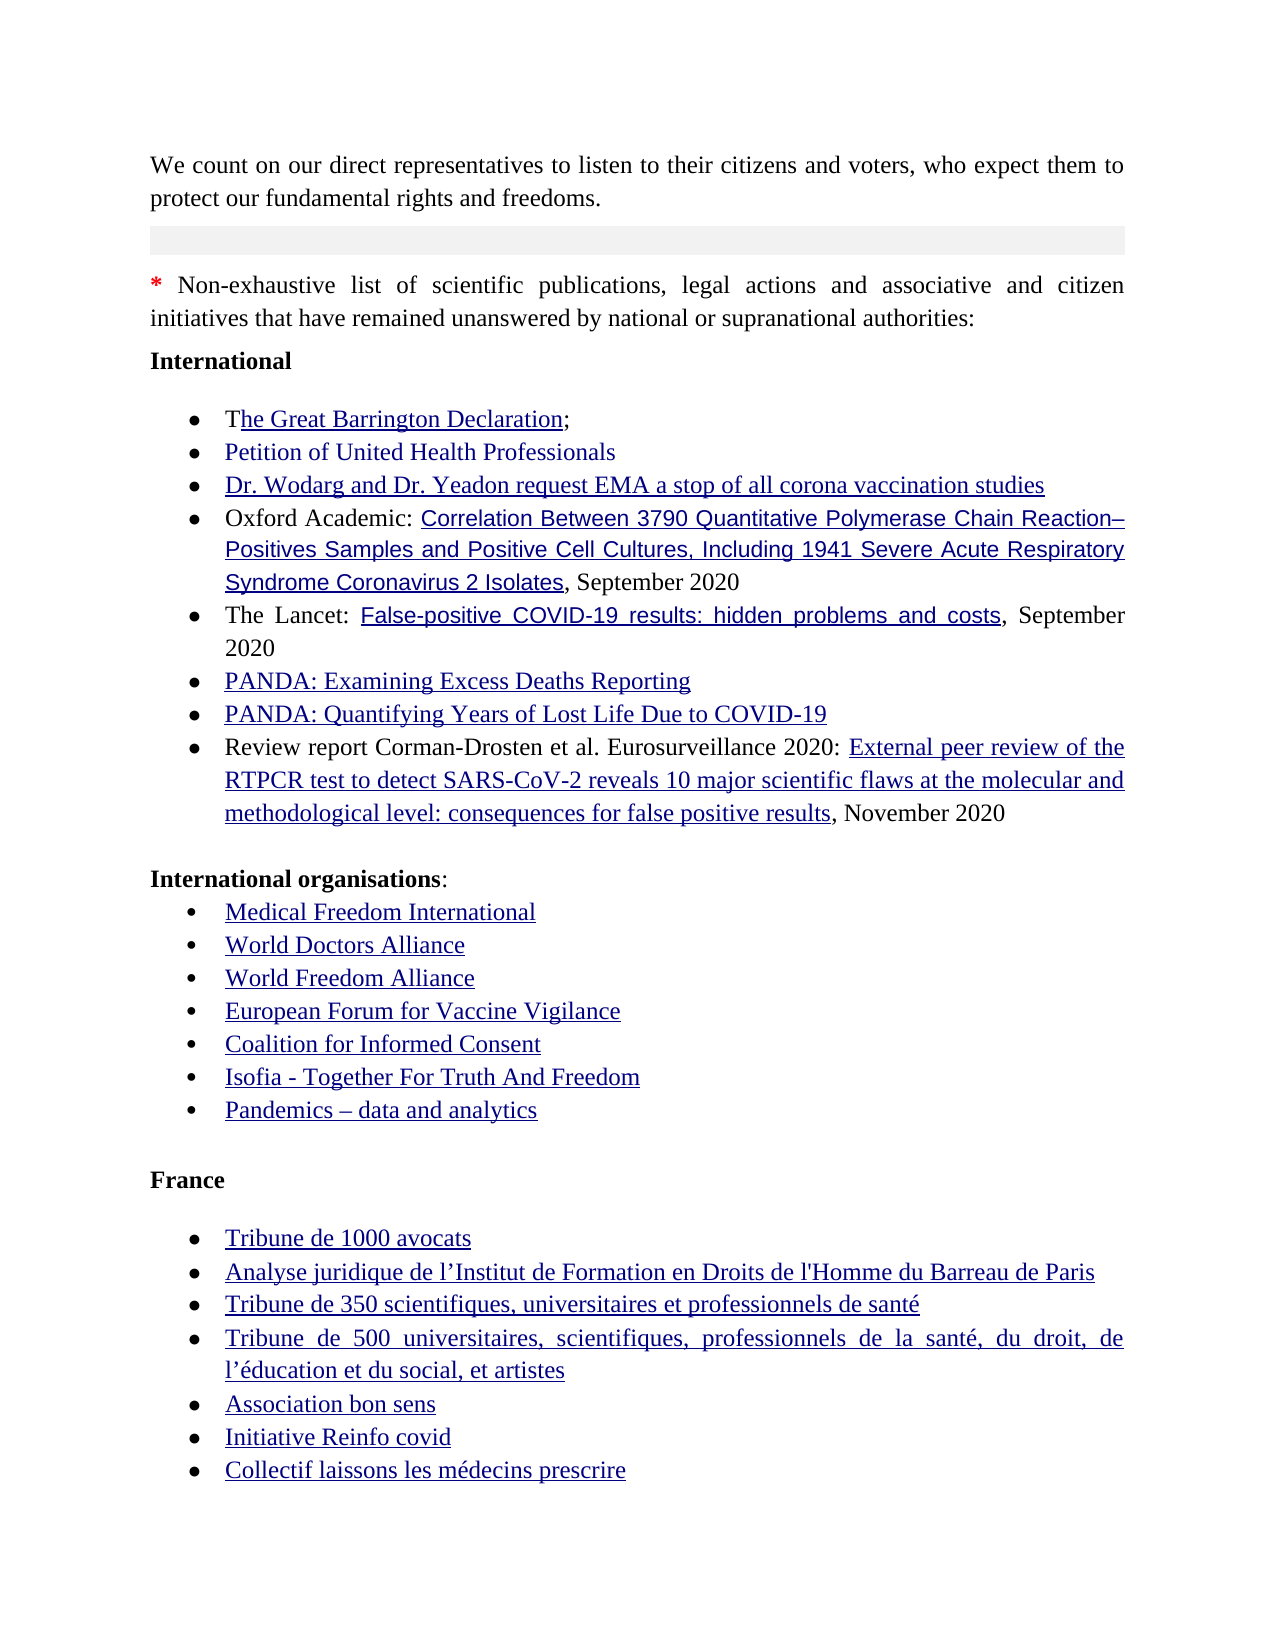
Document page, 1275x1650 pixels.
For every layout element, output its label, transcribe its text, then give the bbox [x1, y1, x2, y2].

text International [150, 346, 1125, 375]
list World Doctors Alliance [187, 930, 1125, 959]
list Review report Corman-Drosten et al. Eurosurveillance 2020: External peer review of the RTPCR test to detect SARS-CoV-2 reveals 10 major scientific flaws at the molecular and methodological level: consequences for false positive results, November 2020 [187, 732, 1125, 827]
list Initiative Reinfo covid [187, 1422, 1125, 1450]
text We count on our direct representatives to listen to their citizens and voters, who expect them to protect our fundamental rights and freedoms. [150, 150, 1125, 212]
list Pandemics – data and analytics [187, 1095, 1125, 1124]
list Tribune de 500 universitaires, scientifiques, professionnels de la santé, du droit, de l’éducation et du social, et artistes [187, 1323, 1125, 1384]
list Petition of United Health Professionals [187, 437, 1125, 466]
list Tribune de 350 scientifiques, universitaires et professionnels de santé [187, 1289, 1125, 1318]
list The Lancet: False-positive COVID-19 results: hidden problems and costs, September 2020 [187, 600, 1125, 661]
list World Freedom Alliance [187, 963, 1125, 992]
list Medical Freedom International [187, 897, 1125, 926]
text * Non-exhaustive list of scientific publications, legal actions and associative and citizen initiatives that have remained unanswered by national or supranational authorities: [150, 270, 1125, 332]
list Dr. Wodarg and Dr. Yeadon request EMA a stop of all corona vaccination studies [187, 470, 1125, 499]
list Isofia - Together For Truth And Freedom [187, 1062, 1125, 1091]
list Oxford Academic: Correlation Between 3790 Quantitative Polymerase Chain Reaction–Positives Samples and Positive Cell Cultures, Including 1941 Severe Acute Respiratory Syndrome Coronavirus 2 Isolates, September 2020 [187, 503, 1125, 595]
list Tribune de 1000 avocats [187, 1223, 1125, 1252]
list Analyse juridique de l’Institut de Formation en Droits de l'Homme du Barreau de Paris [187, 1257, 1125, 1285]
text France [150, 1166, 1125, 1194]
list The Great Barrington Declaration; [187, 404, 1125, 433]
list PANDA: Quantifying Years of Lost Life Due to COVID-19 [187, 699, 1125, 727]
list Coalition for Informed Consent [187, 1029, 1125, 1058]
list Collectif laissons les médecins prescrire [187, 1455, 1125, 1483]
text International organisations: [150, 864, 1125, 893]
list PANDA: Examining Excess Deaths Reporting [187, 666, 1125, 694]
list Association bon sens [187, 1389, 1125, 1417]
list European Forum for Vaccine Vigilance [187, 996, 1125, 1025]
